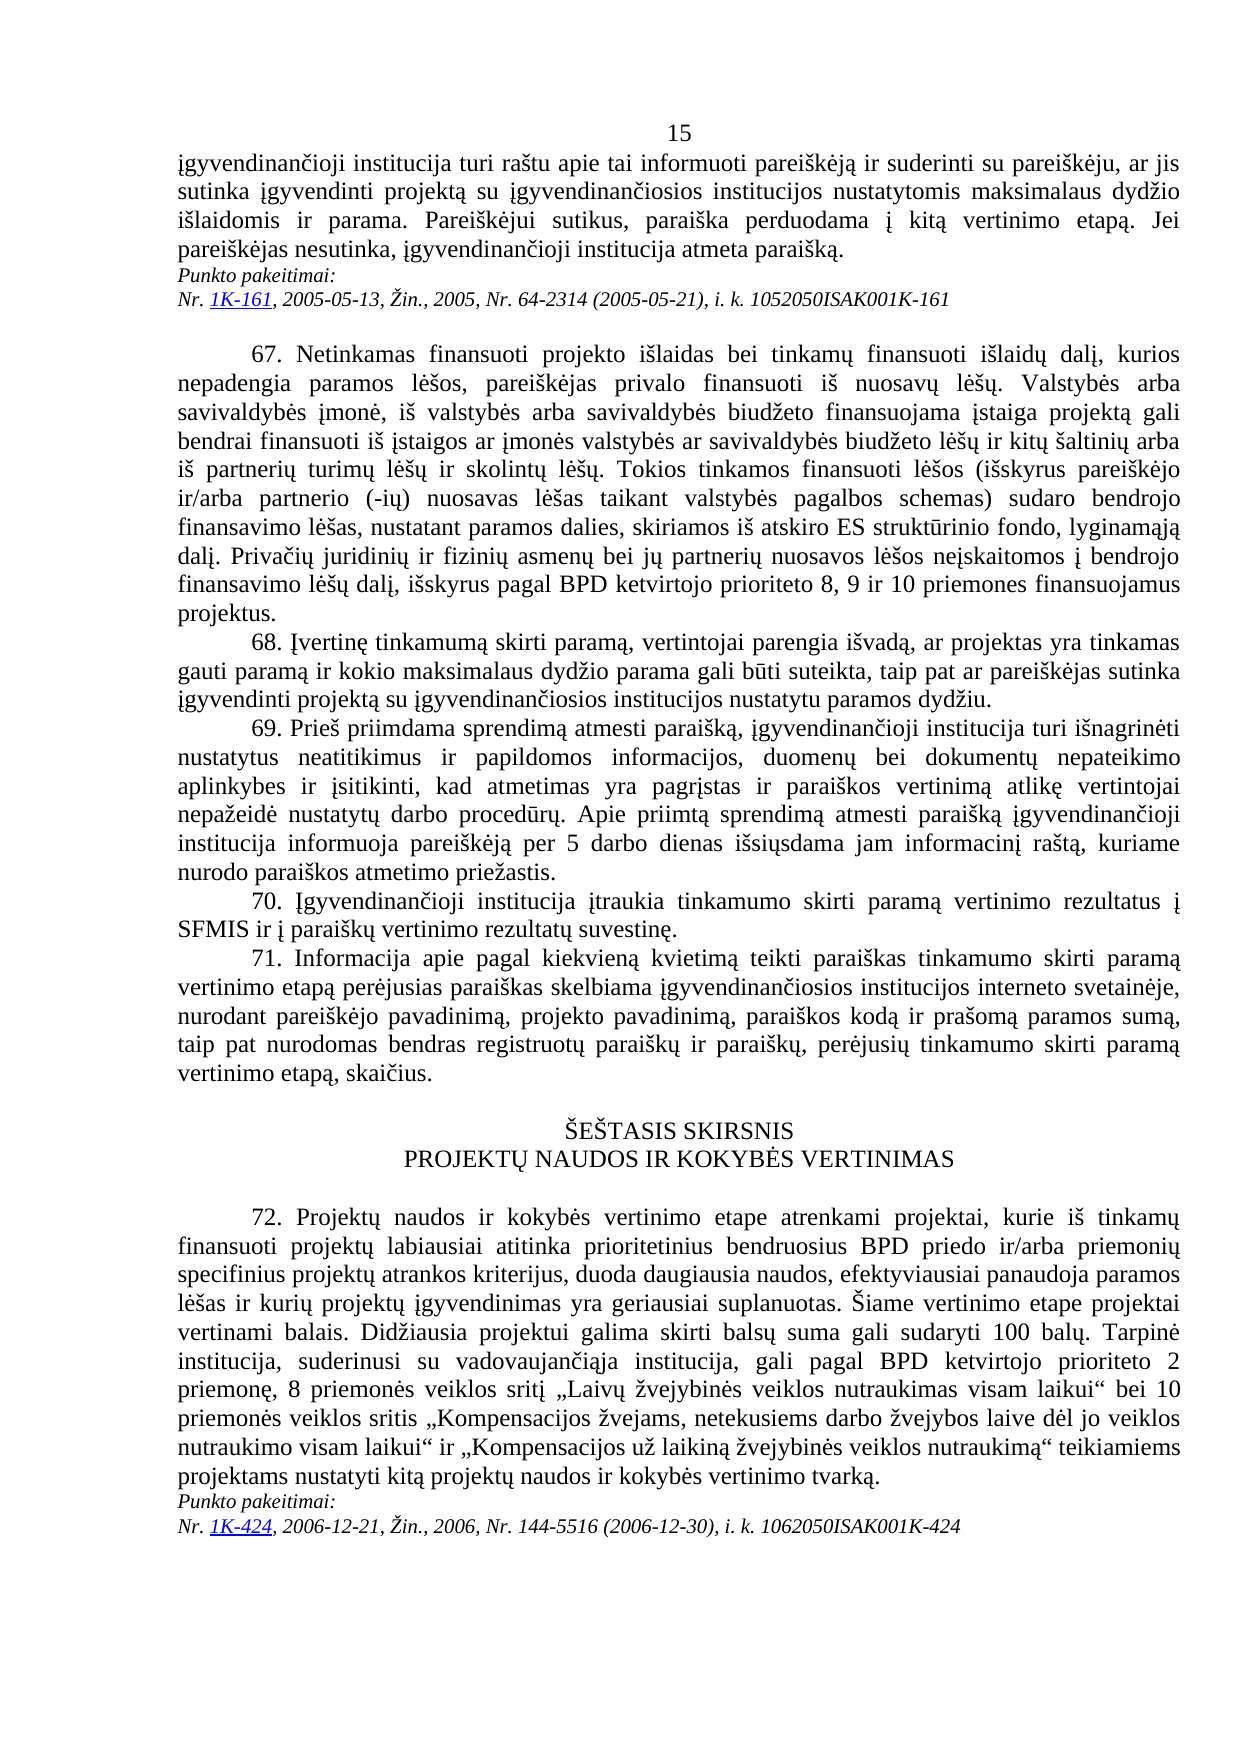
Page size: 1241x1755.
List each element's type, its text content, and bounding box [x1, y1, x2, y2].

text 68. Įvertinę tinkamumą skirti paramą, vertintojai parengia išvadą, ar projektas yra tinkamas gauti paramą ir kokio maksimalaus dydžio parama gali būti suteikta, taip pat ar pareiškėjas sutinka įgyvendinti projektą su įgyvendinančiosios institucijos nustatytu paramos dydžiu. [177, 627, 1181, 713]
text 70. Įgyvendinančioji institucija įtraukia tinkamumo skirti paramą vertinimo rezultatus į SFMIS ir į paraiškų vertinimo rezultatų suvestinę. [177, 886, 1181, 943]
text ŠEŠTASIS SKIRSNIS [177, 1116, 1181, 1144]
text 72. Projektų naudos ir kokybės vertinimo etape atrenkami projektai, kurie iš tinkamų finansuoti projektų labiausiai atitinka prioritetinius bendruosius BPD priedo ir/arba priemonių specifinius projektų atrankos kriterijus, duoda daugiausia naudos, efektyviausiai panaudoja paramos lėšas ir kurių projektų įgyvendinimas yra geriausiai suplanuotas. Šiame vertinimo etape projektai vertinami balais. Didžiausia projektui galima skirti balsų suma gali sudaryti 100 balų. Tarpinė institucija, suderinusi su vadovaujančiąja institucija, gali pagal BPD ketvirtojo prioriteto 2 priemonę, 8 priemonės veiklos sritį „Laivų žvejybinės veiklos nutraukimas visam laikui“ bei 10 priemonės veiklos sritis „Kompensacijos žvejams, netekusiems darbo žvejybos laive dėl jo veiklos nutraukimo visam laikui“ ir „Kompensacijos už laikiną žvejybinės veiklos nutraukimą“ teikiamiems projektams nustatyti kitą projektų naudos ir kokybės vertinimo tvarką. [177, 1202, 1181, 1489]
text Nr. 1K-161, 2005-05-13, Žin., 2005, Nr. 64-2314 (2005-05-21), i. k. 1052050ISAK001K-161 [177, 287, 1181, 311]
text PROJEKTŲ NAUDOS IR KOKYBĖS VERTINIMAS [177, 1144, 1181, 1173]
text Nr. 1K-424, 2006-12-21, Žin., 2006, Nr. 144-5516 (2006-12-30), i. k. 1062050ISAK001K-424 [177, 1513, 1181, 1538]
text 67. Netinkamas finansuoti projekto išlaidas bei tinkamų finansuoti išlaidų dalį, kurios nepadengia paramos lėšos, pareiškėjas privalo finansuoti iš nuosavų lėšų. Valstybės arba savivaldybės įmonė, iš valstybės arba savivaldybės biudžeto finansuojama įstaiga projektą gali bendrai finansuoti iš įstaigos ar įmonės valstybės ar savivaldybės biudžeto lėšų ir kitų šaltinių arba iš partnerių turimų lėšų ir skolintų lėšų. Tokios tinkamos finansuoti lėšos (išskyrus pareiškėjo ir/arba partnerio (-ių) nuosavas lėšas taikant valstybės pagalbos schemas) sudaro bendrojo finansavimo lėšas, nustatant paramos dalies, skiriamos iš atskiro ES struktūrinio fondo, lyginamąją dalį. Privačių juridinių ir fizinių asmenų bei jų partnerių nuosavos lėšos neįskaitomos į bendrojo finansavimo lėšų dalį, išskyrus pagal BPD ketvirtojo prioriteto 8, 9 ir 10 priemones finansuojamus projektus. [177, 339, 1181, 627]
text įgyvendinančioji institucija turi raštu apie tai informuoti pareiškėją ir suderinti su pareiškėju, ar jis sutinka įgyvendinti projektą su įgyvendinančiosios institucijos nustatytomis maksimalaus dydžio išlaidomis ir parama. Pareiškėjui sutikus, paraiška perduodama į kitą vertinimo etapą. Jei pareiškėjas nesutinka, įgyvendinančioji institucija atmeta paraišką. [177, 148, 1181, 263]
text Punkto pakeitimai: [177, 1489, 1181, 1513]
text 71. Informacija apie pagal kiekvieną kvietimą teikti paraiškas tinkamumo skirti paramą vertinimo etapą perėjusias paraiškas skelbiama įgyvendinančiosios institucijos interneto svetainėje, nurodant pareiškėjo pavadinimą, projekto pavadinimą, paraiškos kodą ir prašomą paramos sumą, taip pat nurodomas bendras registruotų paraiškų ir paraiškų, perėjusių tinkamumo skirti paramą vertinimo etapą, skaičius. [177, 943, 1181, 1087]
text 69. Prieš priimdama sprendimą atmesti paraišką, įgyvendinančioji institucija turi išnagrinėti nustatytus neatitikimus ir papildomos informacijos, duomenų bei dokumentų nepateikimo aplinkybes ir įsitikinti, kad atmetimas yra pagrįstas ir paraiškos vertinimą atlikę vertintojai nepažeidė nustatytų darbo procedūrų. Apie priimtą sprendimą atmesti paraišką įgyvendinančioji institucija informuoja pareiškėją per 5 darbo dienas išsiųsdama jam informacinį raštą, kuriame nurodo paraiškos atmetimo priežastis. [177, 713, 1181, 886]
text Punkto pakeitimai: [177, 263, 1181, 287]
